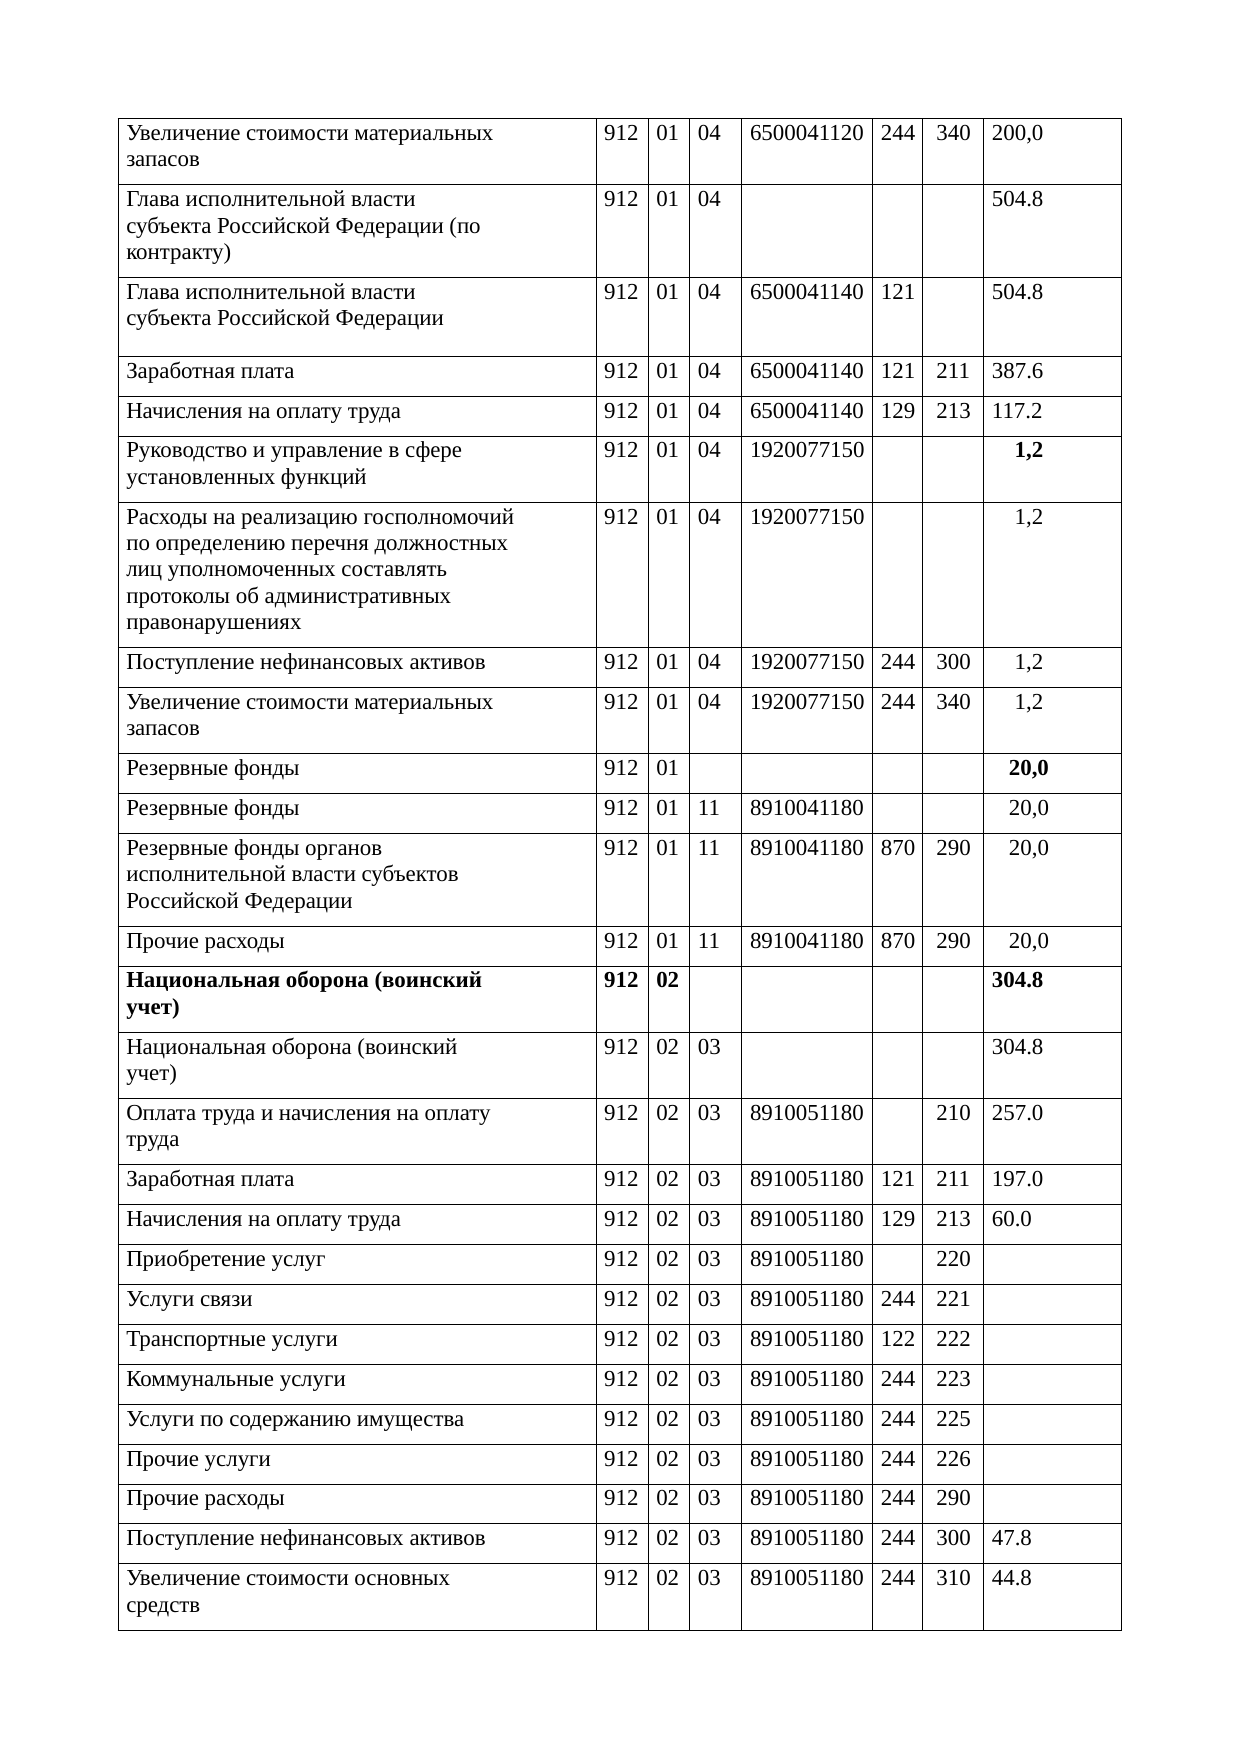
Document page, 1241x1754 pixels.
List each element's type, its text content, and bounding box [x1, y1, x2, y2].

table_cell 8910051180 [742, 1325, 872, 1364]
table_cell 129 [873, 397, 922, 436]
table_cell 01 [649, 834, 689, 926]
table_cell 01 [649, 927, 689, 966]
table_cell [923, 278, 983, 356]
table_cell 244 [873, 1485, 922, 1523]
table_cell 912 [597, 1365, 648, 1404]
table_cell 340 [923, 688, 983, 753]
table_cell 912 [597, 967, 648, 1032]
table_cell 912 [597, 794, 648, 833]
table_cell 01 [649, 437, 689, 502]
table_cell 912 [597, 927, 648, 966]
table_cell [742, 754, 872, 793]
table_cell 290 [923, 834, 983, 926]
table_cell Заработная плата [119, 1165, 596, 1204]
table_cell 912 [597, 397, 648, 436]
table_cell 300 [923, 648, 983, 687]
table_cell 8910051180 [742, 1524, 872, 1563]
table_cell 02 [649, 1445, 689, 1483]
table_cell 504,8 [984, 185, 1121, 277]
table_cell [984, 1365, 1121, 1404]
table_cell 03 [690, 1405, 741, 1443]
table_cell [984, 1325, 1121, 1364]
table_cell 121 [873, 278, 922, 356]
table_cell Услуги по содержанию имущества [119, 1405, 596, 1443]
table_cell Увеличение стоимости материальных запасов [119, 119, 596, 184]
table_cell Прочие услуги [119, 1445, 596, 1483]
table_cell 117,2 [984, 397, 1121, 436]
table_cell [873, 967, 922, 1032]
table_cell [923, 794, 983, 833]
table_cell 122 [873, 1325, 922, 1364]
table_cell Национальная оборона (воинский учет) [119, 1033, 596, 1098]
table_cell 912 [597, 648, 648, 687]
table_cell 8910051180 [742, 1564, 872, 1629]
table_cell 44,8 [984, 1564, 1121, 1629]
table_cell [873, 437, 922, 502]
table_cell [873, 1033, 922, 1098]
table_cell 8910051180 [742, 1099, 872, 1164]
table_cell 912 [597, 1245, 648, 1284]
table_cell 1920077150 [742, 437, 872, 502]
table_cell 222 [923, 1325, 983, 1364]
table_cell 01 [649, 754, 689, 793]
table_cell 11 [690, 794, 741, 833]
table_cell Увеличение стоимости основных средств [119, 1564, 596, 1629]
table_cell Прочие расходы [119, 1485, 596, 1523]
table_cell 1920077150 [742, 503, 872, 647]
table_cell 04 [690, 688, 741, 753]
table_cell 03 [690, 1165, 741, 1204]
table_cell 20,0 [984, 927, 1121, 966]
table_cell 01 [649, 185, 689, 277]
table_cell 01 [649, 278, 689, 356]
table_cell [873, 185, 922, 277]
table_cell [742, 1033, 872, 1098]
table_cell 03 [690, 1205, 741, 1244]
table_cell 8910051180 [742, 1165, 872, 1204]
table_cell Резервные фонды органов исполнительной власти субъектов Российской Федерации [119, 834, 596, 926]
table_cell 912 [597, 1325, 648, 1364]
table_cell 04 [690, 503, 741, 647]
table_cell 870 [873, 834, 922, 926]
table_cell 244 [873, 1445, 922, 1483]
table_cell [873, 503, 922, 647]
table_cell 870 [873, 927, 922, 966]
table_cell Заработная плата [119, 357, 596, 396]
table_cell 03 [690, 1365, 741, 1404]
table_cell 912 [597, 1485, 648, 1523]
table_cell 912 [597, 754, 648, 793]
table_cell 1,2 [984, 503, 1121, 647]
table_cell 8910051180 [742, 1285, 872, 1324]
table_cell 04 [690, 397, 741, 436]
table_cell 225 [923, 1405, 983, 1443]
table_cell [690, 967, 741, 1032]
table_cell [873, 1099, 922, 1164]
table_cell [923, 185, 983, 277]
table_cell 02 [649, 1524, 689, 1563]
table_cell 03 [690, 1245, 741, 1284]
table_cell Поступление нефинансовых активов [119, 648, 596, 687]
table_cell 01 [649, 688, 689, 753]
table_cell 213 [923, 1205, 983, 1244]
table_cell [984, 1285, 1121, 1324]
table_cell Начисления на оплату труда [119, 1205, 596, 1244]
table_cell 1,2 [984, 688, 1121, 753]
table_cell 20,0 [984, 754, 1121, 793]
table_cell 04 [690, 357, 741, 396]
table_cell 01 [649, 119, 689, 184]
table_cell 200,0 [984, 119, 1121, 184]
table_cell 01 [649, 397, 689, 436]
table_cell 02 [649, 1165, 689, 1204]
table_cell 244 [873, 1405, 922, 1443]
table_cell Расходы на реализацию госполномочий по определению перечня должностных лиц уполномоченных составлять протоколы об административных правонарушениях [119, 503, 596, 647]
table_cell Коммунальные услуги [119, 1365, 596, 1404]
table_cell Резервные фонды [119, 754, 596, 793]
table_cell 8910051180 [742, 1405, 872, 1443]
table_cell 02 [649, 1205, 689, 1244]
table_cell 912 [597, 119, 648, 184]
table_cell 01 [649, 357, 689, 396]
table_cell 912 [597, 1285, 648, 1324]
table_cell 290 [923, 927, 983, 966]
table_cell 912 [597, 1564, 648, 1629]
table_cell 912 [597, 278, 648, 356]
table_cell [923, 754, 983, 793]
table_cell Резервные фонды [119, 794, 596, 833]
table_cell 1920077150 [742, 648, 872, 687]
table_cell 02 [649, 1033, 689, 1098]
table_cell 6500041140 [742, 397, 872, 436]
table_cell 912 [597, 1524, 648, 1563]
table_cell 04 [690, 437, 741, 502]
table_cell 6500041140 [742, 278, 872, 356]
table_cell [923, 503, 983, 647]
table_cell 02 [649, 1285, 689, 1324]
table_cell Начисления на оплату труда [119, 397, 596, 436]
table_cell 6500041140 [742, 357, 872, 396]
table_cell 8910041180 [742, 794, 872, 833]
table_cell 1,2 [984, 648, 1121, 687]
table_cell 11 [690, 927, 741, 966]
table_cell 244 [873, 119, 922, 184]
table_cell 912 [597, 1405, 648, 1443]
table_cell Увеличение стоимости материальных запасов [119, 688, 596, 753]
table_cell 211 [923, 357, 983, 396]
table_cell 211 [923, 1165, 983, 1204]
table_cell 02 [649, 1485, 689, 1523]
table_cell [984, 1405, 1121, 1443]
table_cell 6500041120 [742, 119, 872, 184]
table_cell Прочие расходы [119, 927, 596, 966]
table_cell 912 [597, 1033, 648, 1098]
table_cell 03 [690, 1524, 741, 1563]
table_cell 03 [690, 1285, 741, 1324]
table_cell 244 [873, 1524, 922, 1563]
table_cell 02 [649, 1099, 689, 1164]
table_cell 912 [597, 1099, 648, 1164]
table_cell 387,6 [984, 357, 1121, 396]
table_cell 912 [597, 1165, 648, 1204]
table_cell 244 [873, 688, 922, 753]
table_cell [923, 967, 983, 1032]
table_cell 223 [923, 1365, 983, 1404]
table_cell 310 [923, 1564, 983, 1629]
table_cell Глава исполнительной власти субъекта Российской Федерации (по контракту) [119, 185, 596, 277]
table_cell 8910051180 [742, 1205, 872, 1244]
table_cell [923, 437, 983, 502]
table_cell 03 [690, 1445, 741, 1483]
table_cell 121 [873, 357, 922, 396]
table_cell 04 [690, 278, 741, 356]
table_cell 8910051180 [742, 1365, 872, 1404]
table_cell 912 [597, 688, 648, 753]
table_cell 912 [597, 503, 648, 647]
table_cell 20,0 [984, 794, 1121, 833]
table_cell 02 [649, 1325, 689, 1364]
table_cell 8910041180 [742, 834, 872, 926]
table_cell 60,0 [984, 1205, 1121, 1244]
table_cell 47,8 [984, 1524, 1121, 1563]
table_cell Услуги связи [119, 1285, 596, 1324]
table_cell 01 [649, 503, 689, 647]
table_cell 02 [649, 967, 689, 1032]
table_cell 304,8 [984, 1033, 1121, 1098]
table_cell 221 [923, 1285, 983, 1324]
table_cell 01 [649, 648, 689, 687]
table_cell [873, 1245, 922, 1284]
table_cell 197,0 [984, 1165, 1121, 1204]
table_cell 290 [923, 1485, 983, 1523]
table_cell 04 [690, 185, 741, 277]
table_cell 03 [690, 1033, 741, 1098]
table_cell 8910041180 [742, 927, 872, 966]
table_cell Транспортные услуги [119, 1325, 596, 1364]
table_cell [690, 754, 741, 793]
table_cell [984, 1245, 1121, 1284]
table_cell 8910051180 [742, 1485, 872, 1523]
table_cell Национальная оборона (воинский учет) [119, 967, 596, 1032]
table_cell Оплата труда и начисления на оплату труда [119, 1099, 596, 1164]
table_cell 02 [649, 1405, 689, 1443]
table_cell [984, 1485, 1121, 1523]
table_cell 8910051180 [742, 1445, 872, 1483]
table_cell 03 [690, 1099, 741, 1164]
table_cell 8910051180 [742, 1245, 872, 1284]
table_cell Руководство и управление в сфере установленных функций [119, 437, 596, 502]
table_cell 02 [649, 1245, 689, 1284]
table_cell 300 [923, 1524, 983, 1563]
table_cell 20,0 [984, 834, 1121, 926]
table_cell 912 [597, 357, 648, 396]
table_cell 11 [690, 834, 741, 926]
table_cell 912 [597, 185, 648, 277]
table_cell 210 [923, 1099, 983, 1164]
table_cell 1920077150 [742, 688, 872, 753]
table_cell Глава исполнительной власти субъекта Российской Федерации [119, 278, 596, 356]
table_cell [742, 185, 872, 277]
table_cell 03 [690, 1564, 741, 1629]
table_cell 129 [873, 1205, 922, 1244]
table_cell [923, 1033, 983, 1098]
table_cell 03 [690, 1485, 741, 1523]
table_cell 02 [649, 1365, 689, 1404]
table_cell [742, 967, 872, 1032]
table_cell 04 [690, 119, 741, 184]
table_cell 226 [923, 1445, 983, 1483]
table_cell 01 [649, 794, 689, 833]
table_cell 304,8 [984, 967, 1121, 1032]
table_cell 121 [873, 1165, 922, 1204]
table_cell 912 [597, 1445, 648, 1483]
table_cell 257,0 [984, 1099, 1121, 1164]
table_cell 340 [923, 119, 983, 184]
table_cell 03 [690, 1325, 741, 1364]
table_cell 912 [597, 437, 648, 502]
table_cell 504,8 [984, 278, 1121, 356]
table_cell 220 [923, 1245, 983, 1284]
table_cell 912 [597, 834, 648, 926]
table_cell 244 [873, 1564, 922, 1629]
table_cell 244 [873, 1285, 922, 1324]
table_cell [984, 1445, 1121, 1483]
table_cell Поступление нефинансовых активов [119, 1524, 596, 1563]
table_cell 244 [873, 1365, 922, 1404]
table_cell Приобретение услуг [119, 1245, 596, 1284]
table_cell 04 [690, 648, 741, 687]
table_cell 912 [597, 1205, 648, 1244]
table_cell 02 [649, 1564, 689, 1629]
table_cell [873, 794, 922, 833]
table_cell [873, 754, 922, 793]
table_cell 1,2 [984, 437, 1121, 502]
table_cell 213 [923, 397, 983, 436]
table_cell 244 [873, 648, 922, 687]
